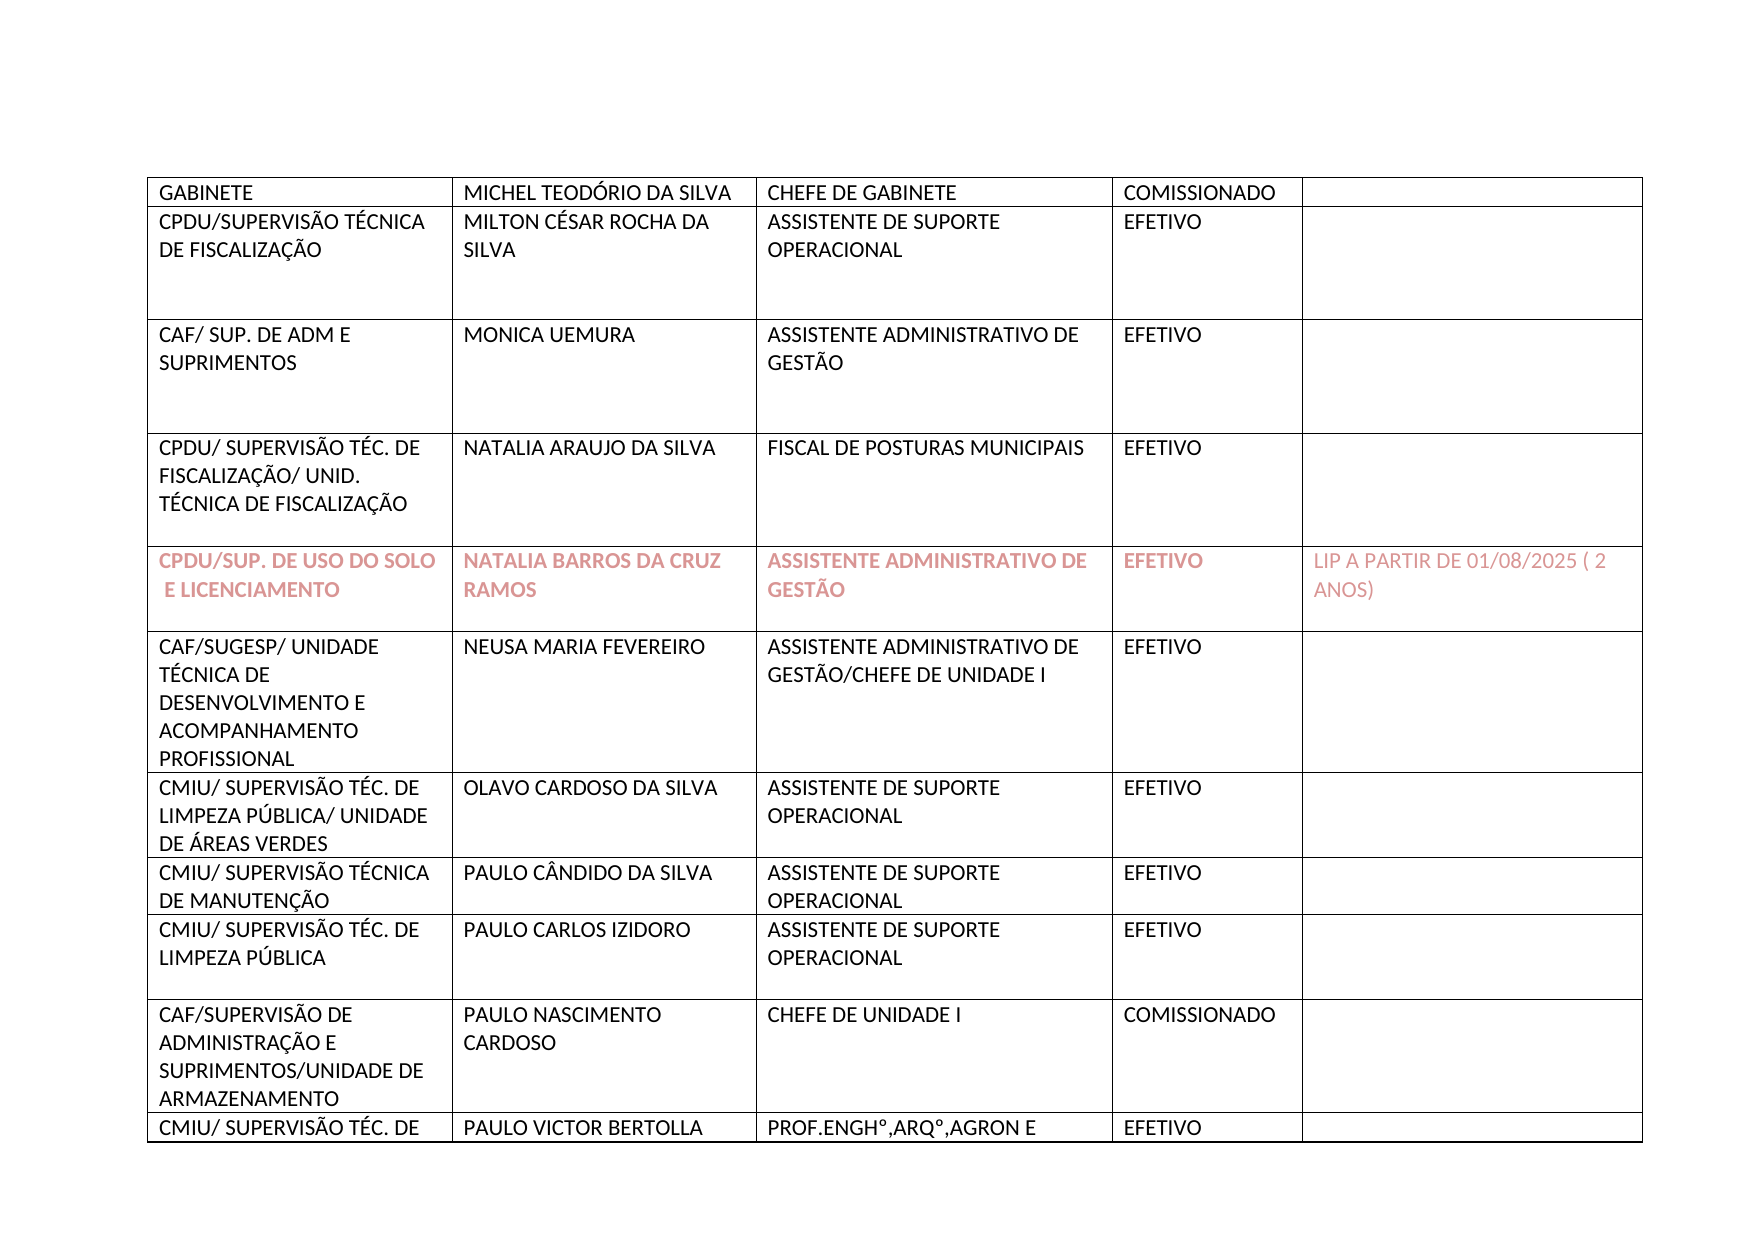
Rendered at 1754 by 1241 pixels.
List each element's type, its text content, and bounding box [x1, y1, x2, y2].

table_cell [1303, 773, 1642, 857]
table_cell CHEFE DE GABINETE [757, 178, 1112, 206]
table_cell PAULO VICTOR BERTOLLA [453, 1113, 756, 1141]
table_cell MONICA UEMURA [453, 320, 756, 432]
table_cell EFETIVO [1113, 547, 1302, 631]
table_cell CPDU/SUPERVISÃO TÉCNICA DE FISCALIZAÇÃO [148, 207, 452, 319]
table_cell EFETIVO [1113, 773, 1302, 857]
table_cell OLAVO CARDOSO DA SILVA [453, 773, 756, 857]
table_cell CMIU/ SUPERVISÃO TÉCNICA DE MANUTENÇÃO [148, 858, 452, 914]
table_cell PAULO NASCIMENTO CARDOSO [453, 1000, 756, 1112]
table_cell EFETIVO [1113, 434, 1302, 546]
table_cell [1303, 858, 1642, 914]
table_cell MILTON CÉSAR ROCHA DA SILVA [453, 207, 756, 319]
table_cell CAF/SUGESP/ UNIDADE TÉCNICA DE DESENVOLVIMENTO E ACOMPANHAMENTO PROFISSIONAL [148, 632, 452, 772]
table_cell FISCAL DE POSTURAS MUNICIPAIS [757, 434, 1112, 546]
table_cell MICHEL TEODÓRIO DA SILVA [453, 178, 756, 206]
table_cell GABINETE [148, 178, 452, 206]
table_cell [1303, 1000, 1642, 1112]
table_cell [1303, 320, 1642, 432]
table_cell PROF.ENGHº,ARQº,AGRON E [757, 1113, 1112, 1141]
table_cell CAF/SUPERVISÃO DE ADMINISTRAÇÃO E SUPRIMENTOS/UNIDADE DE ARMAZENAMENTO [148, 1000, 452, 1112]
table_cell CPDU/SUP. DE USO DO SOLO E LICENCIAMENTO [148, 547, 452, 631]
table_cell [1303, 207, 1642, 319]
table_cell [1303, 915, 1642, 999]
table_cell CMIU/ SUPERVISÃO TÉC. DE LIMPEZA PÚBLICA [148, 915, 452, 999]
table_cell [1303, 632, 1642, 772]
table_cell CHEFE DE UNIDADE I [757, 1000, 1112, 1112]
table_cell NEUSA MARIA FEVEREIRO [453, 632, 756, 772]
table_cell [1303, 1113, 1642, 1141]
table_cell [1303, 434, 1642, 546]
table_cell EFETIVO [1113, 632, 1302, 772]
table_cell ASSISTENTE DE SUPORTE OPERACIONAL [757, 915, 1112, 999]
table_cell ASSISTENTE DE SUPORTE OPERACIONAL [757, 858, 1112, 914]
table_cell ASSISTENTE DE SUPORTE OPERACIONAL [757, 207, 1112, 319]
table_cell ASSISTENTE ADMINISTRATIVO DE GESTÃO/CHEFE DE UNIDADE I [757, 632, 1112, 772]
table_cell LIP A PARTIR DE 01/08/2025 ( 2 ANOS) [1303, 547, 1642, 631]
table_cell EFETIVO [1113, 1113, 1302, 1141]
table_cell CPDU/ SUPERVISÃO TÉC. DE FISCALIZAÇÃO/ UNID. TÉCNICA DE FISCALIZAÇÃO [148, 434, 452, 546]
table_cell EFETIVO [1113, 207, 1302, 319]
table_cell NATALIA ARAUJO DA SILVA [453, 434, 756, 546]
table_cell PAULO CARLOS IZIDORO [453, 915, 756, 999]
table_cell COMISSIONADO [1113, 178, 1302, 206]
table_cell CAF/ SUP. DE ADM E SUPRIMENTOS [148, 320, 452, 432]
table_cell ASSISTENTE DE SUPORTE OPERACIONAL [757, 773, 1112, 857]
table_cell PAULO CÂNDIDO DA SILVA [453, 858, 756, 914]
table_cell EFETIVO [1113, 915, 1302, 999]
table_cell ASSISTENTE ADMINISTRATIVO DE GESTÃO [757, 320, 1112, 432]
table_cell COMISSIONADO [1113, 1000, 1302, 1112]
table_cell EFETIVO [1113, 320, 1302, 432]
table_cell CMIU/ SUPERVISÃO TÉC. DE LIMPEZA PÚBLICA/ UNIDADE DE ÁREAS VERDES [148, 773, 452, 857]
table_cell EFETIVO [1113, 858, 1302, 914]
table_cell CMIU/ SUPERVISÃO TÉC. DE [148, 1113, 452, 1141]
table_cell [1303, 178, 1642, 206]
table_cell NATALIA BARROS DA CRUZ RAMOS [453, 547, 756, 631]
table_cell ASSISTENTE ADMINISTRATIVO DE GESTÃO [757, 547, 1112, 631]
